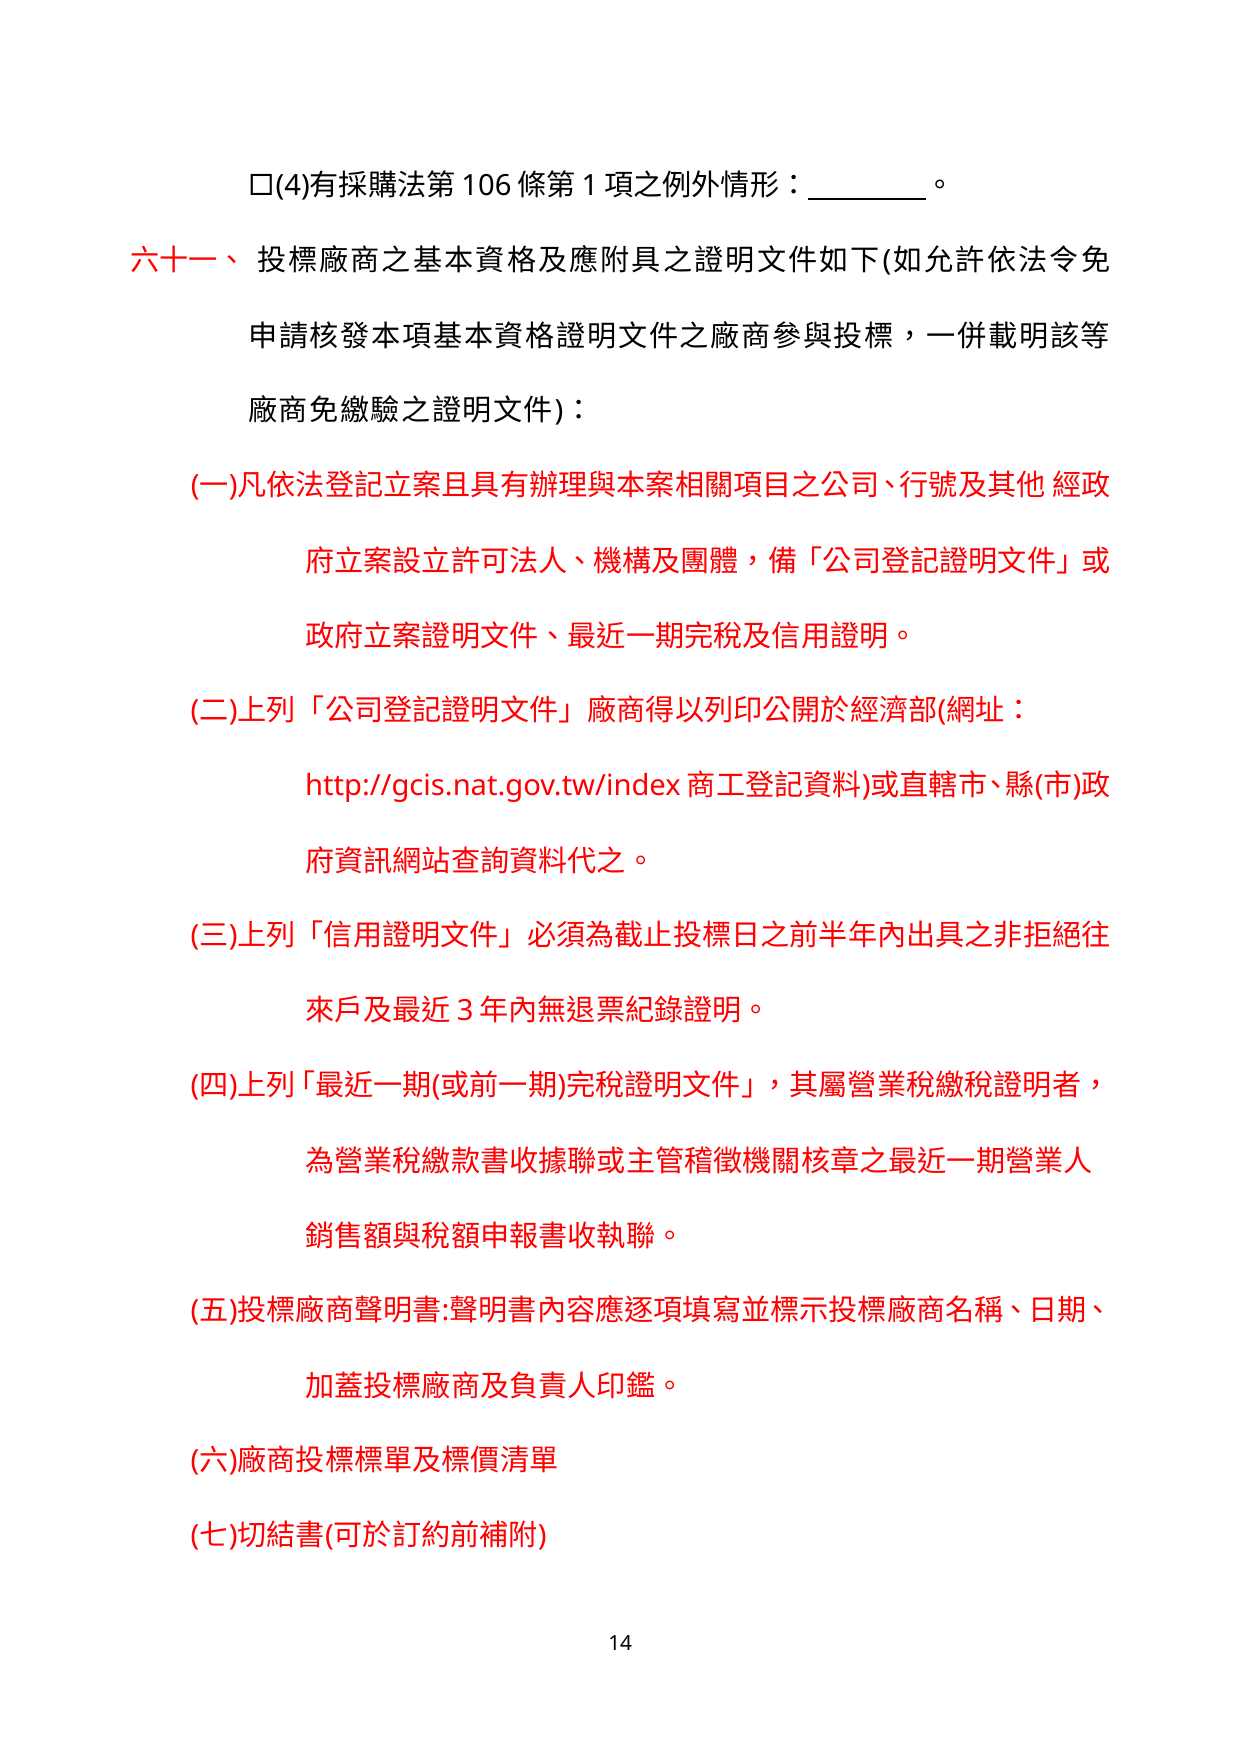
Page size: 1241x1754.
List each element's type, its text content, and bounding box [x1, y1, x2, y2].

text (五)投標廠商聲明書:聲明書內容應逐項填寫並標示投標廠商名稱、日期、加蓋投標廠商及負責人印鑑。 [130, 1271, 1110, 1421]
text (二)上列「公司登記證明文件」廠商得以列印公開於經濟部(網址：http://gcis.nat.gov.tw/index商工登記資料)或直轄市、縣(市)政府資訊網站查詢資料代之。 [130, 671, 1110, 896]
text (三)上列「信用證明文件」必須為截止投標日之前半年內出具之非拒絕往來戶及最近3年內無退票紀錄證明。 [130, 896, 1110, 1046]
text (六)廠商投標標單及標價清單 [130, 1421, 1110, 1496]
list 投標廠商之基本資格及應附具之證明文件如下(如允許依法令免申請核發本項基本資格證明文件之廠商參與投標，一併載明該等廠商免繳驗之證明文件)： [130, 221, 1110, 446]
text (七)切結書(可於訂約前補附) [130, 1496, 1110, 1571]
text (4)有採購法第106條第1項之例外情形： 。 [248, 146, 1110, 221]
text (一)凡依法登記立案且具有辦理與本案相關項目之公司、行號及其他 經政府立案設立許可法人、機構及團體，備「公司登記證明文件」或政府立案證明文件、最近一期完稅及信用證明。 [130, 446, 1110, 671]
text (四)上列「最近一期(或前一期)完稅證明文件」，其屬營業稅繳稅證明者，為營業稅繳款書收據聯或主管稽徵機關核章之最近一期營業人銷售額與稅額申報書收執聯。 [130, 1046, 1110, 1271]
